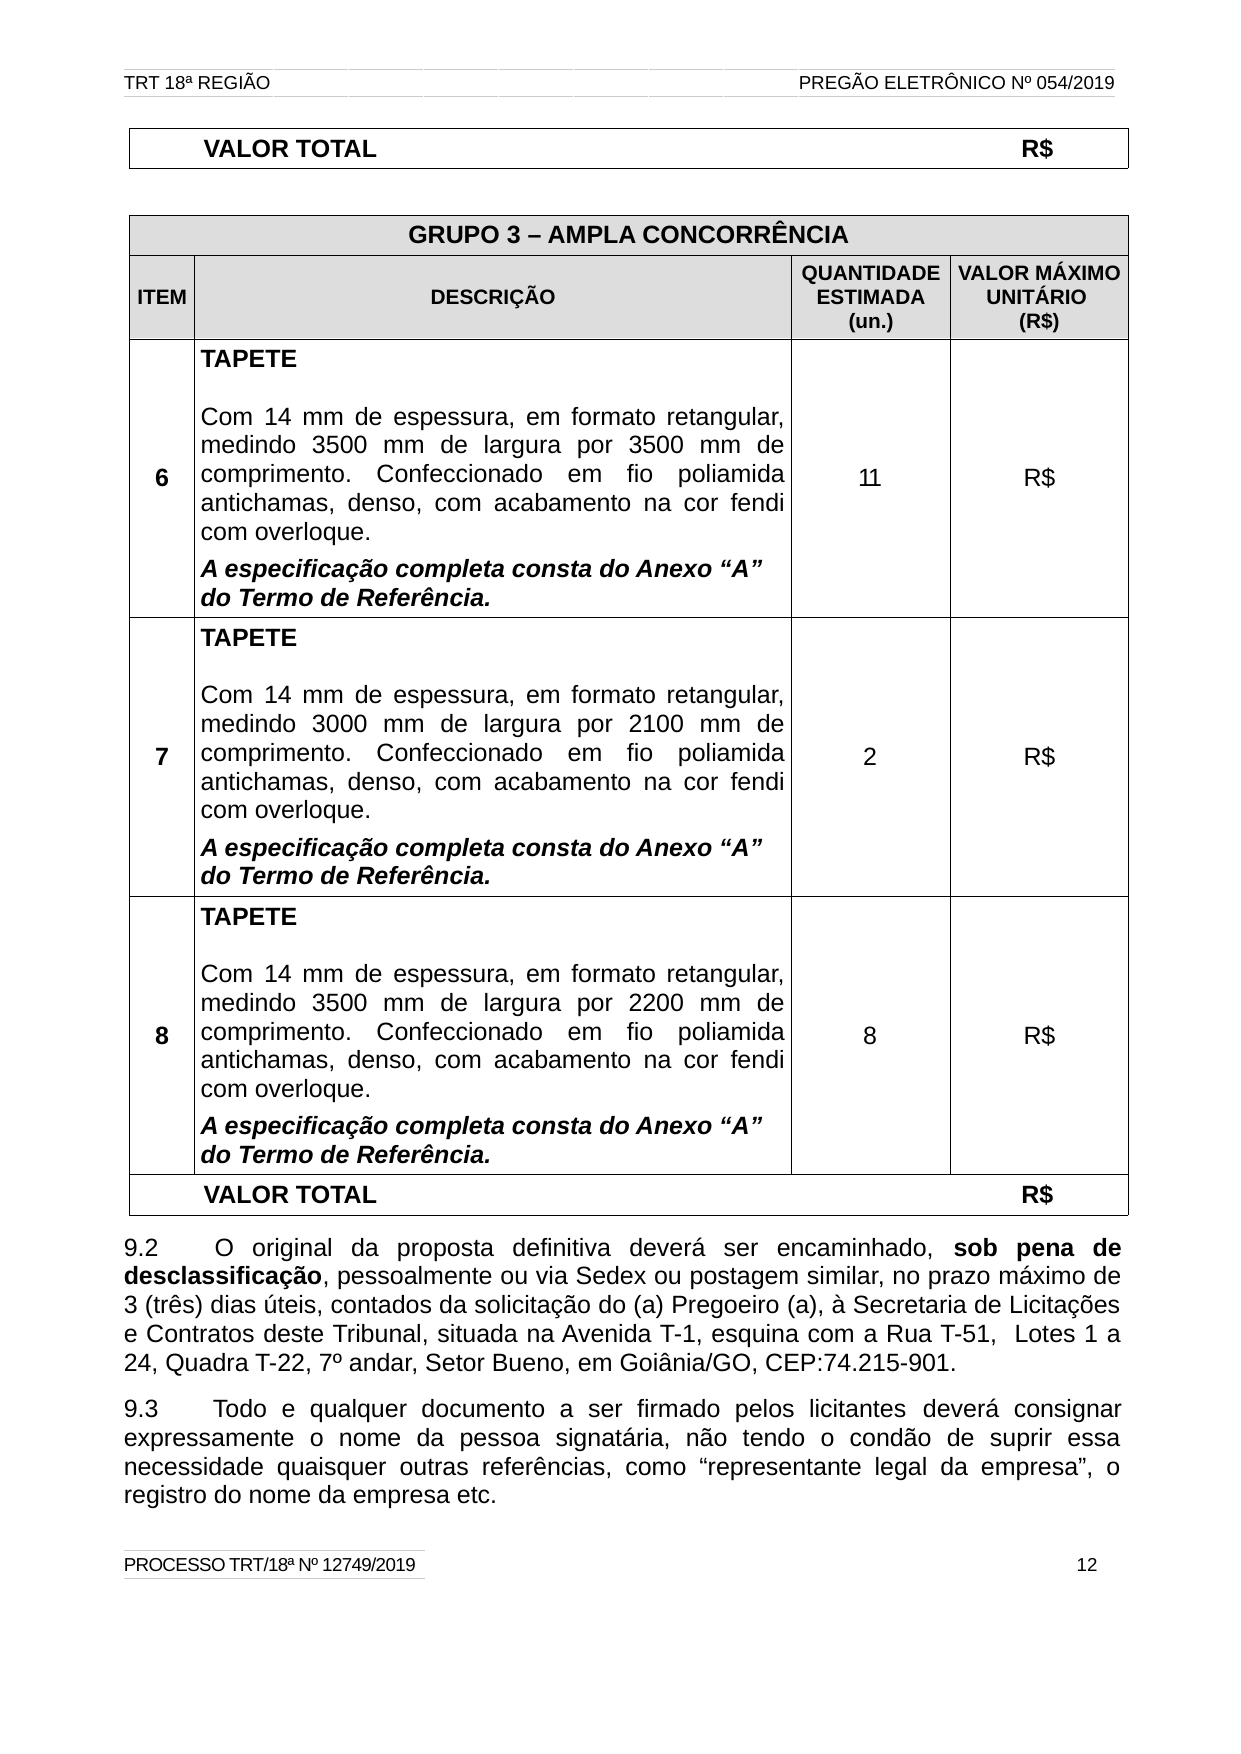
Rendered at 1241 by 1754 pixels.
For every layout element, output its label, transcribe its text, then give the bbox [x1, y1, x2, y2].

table_cell VALOR MÁXIMO UNITÁRIO (R$) [951, 256, 1128, 338]
table_cell TAPETE Com 14 mm de espessura, em formato retangular, medindo 3500 mm de largura por 2200 mm de comprimento. Confeccionado em fio poliamida antichamas, denso, com acabamento na cor fendi com overloque. A especificação completa consta do Anexo “A” do Termo de Referência. [195, 897, 791, 1174]
table_cell 7 [130, 618, 194, 896]
table_cell R$ [951, 618, 1128, 896]
table_cell R$ [951, 897, 1128, 1174]
table_cell 11 [792, 340, 950, 617]
table_cell DESCRIÇÃO [195, 256, 791, 338]
table_cell 8 [792, 897, 950, 1174]
table_cell 8 [130, 897, 194, 1174]
list 9.3 Todo e qualquer documento a ser firmado pelos licitantes deverá consignar expressamente o nome da pessoa signatária, não tendo o condão de suprir essa necessidade quaisquer outras referências, como “representante legal da empresa”, o registro do nome da empresa etc. [123, 1394, 1122, 1509]
table_cell TAPETE Com 14 mm de espessura, em formato retangular, medindo 3500 mm de largura por 3500 mm de comprimento. Confeccionado em fio poliamida antichamas, denso, com acabamento na cor fendi com overloque. A especificação completa consta do Anexo “A” do Termo de Referência. [195, 340, 791, 617]
table_cell R$ [951, 340, 1128, 617]
list 9.2 O original da proposta definitiva deverá ser encaminhado, sob pena de desclassificação, pessoalmente ou via Sedex ou postagem similar, no prazo máximo de 3 (três) dias úteis, contados da solicitação do (a) Pregoeiro (a), à Secretaria de Licitações e Contratos deste Tribunal, situada na Avenida T-1, esquina com a Rua T-51, Lotes 1 a 24, Quadra T-22, 7º andar, Setor Bueno, em Goiânia/GO, CEP:74.215-901. [123, 1232, 1122, 1376]
table_cell ITEM [130, 256, 194, 338]
table_cell VALOR TOTAL R$ [130, 129, 1128, 168]
table_cell 2 [792, 618, 950, 896]
table_cell TAPETE Com 14 mm de espessura, em formato retangular, medindo 3000 mm de largura por 2100 mm de comprimento. Confeccionado em fio poliamida antichamas, denso, com acabamento na cor fendi com overloque. A especificação completa consta do Anexo “A” do Termo de Referência. [195, 618, 791, 896]
table_cell QUANTIDADE ESTIMADA (un.) [792, 256, 950, 338]
table_header GRUPO 3 – AMPLA CONCORRÊNCIA [130, 216, 1128, 255]
table_cell VALOR TOTAL R$ [130, 1175, 1128, 1215]
table_cell 6 [130, 340, 194, 617]
